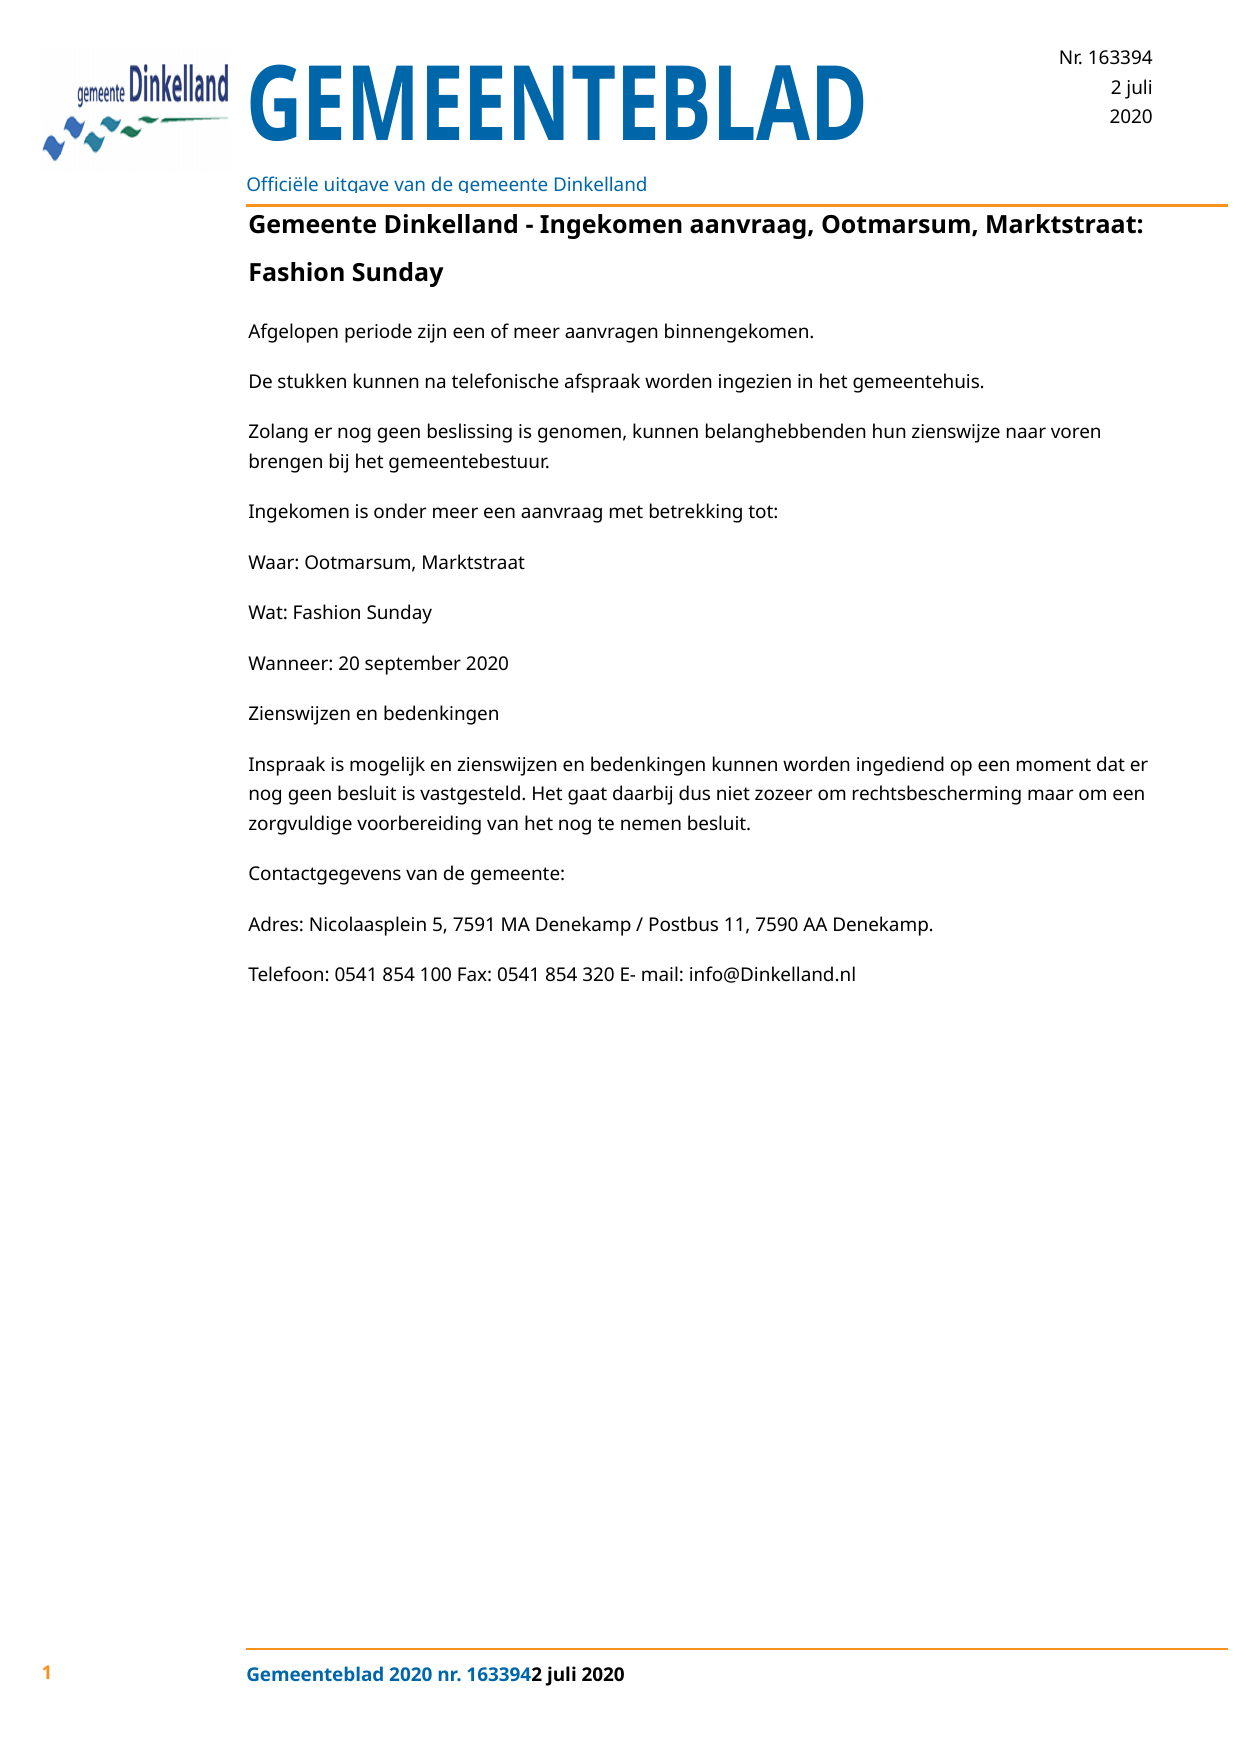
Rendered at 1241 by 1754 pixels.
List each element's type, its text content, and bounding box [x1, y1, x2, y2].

text Waar: Ootmarsum, Marktstraat [248, 549, 1152, 575]
text De stukken kunnen na telefonische afspraak worden ingezien in het gemeentehuis. [248, 368, 1152, 394]
text Inspraak is mogelijk en zienswijzen en bedenkingen kunnen worden ingediend op een moment dat er nog geen besluit is vastgesteld. Het gaat daarbij dus niet zozeer om rechtsbescherming maar om een zorgvuldige voorbereiding van het nog te nemen besluit. [248, 751, 1152, 836]
text Zienswijzen en bedenkingen [248, 700, 1152, 726]
text Gemeente Dinkelland - Ingekomen aanvraag, Ootmarsum, Marktstraat: Fashion Sunday [248, 207, 1152, 288]
picture [41, 47, 231, 172]
text Telefoon: 0541 854 100 Fax: 0541 854 320 E- mail: info@Dinkelland.nl [248, 961, 1152, 987]
text Wanneer: 20 september 2020 [248, 650, 1152, 676]
text Wat: Fashion Sunday [248, 599, 1152, 625]
text Ingekomen is onder meer een aanvraag met betrekking tot: [248, 499, 1152, 524]
text Zolang er nog geen beslissing is genomen, kunnen belanghebbenden hun zienswijze naar voren brengen bij het gemeentebestuur. [248, 419, 1152, 474]
text Adres: Nicolaasplein 5, 7591 MA Denekamp / Postbus 11, 7590 AA Denekamp. [248, 911, 1152, 937]
text Contactgegevens van de gemeente: [248, 860, 1152, 886]
text Afgelopen periode zijn een of meer aanvragen binnengekomen. [248, 318, 1152, 344]
